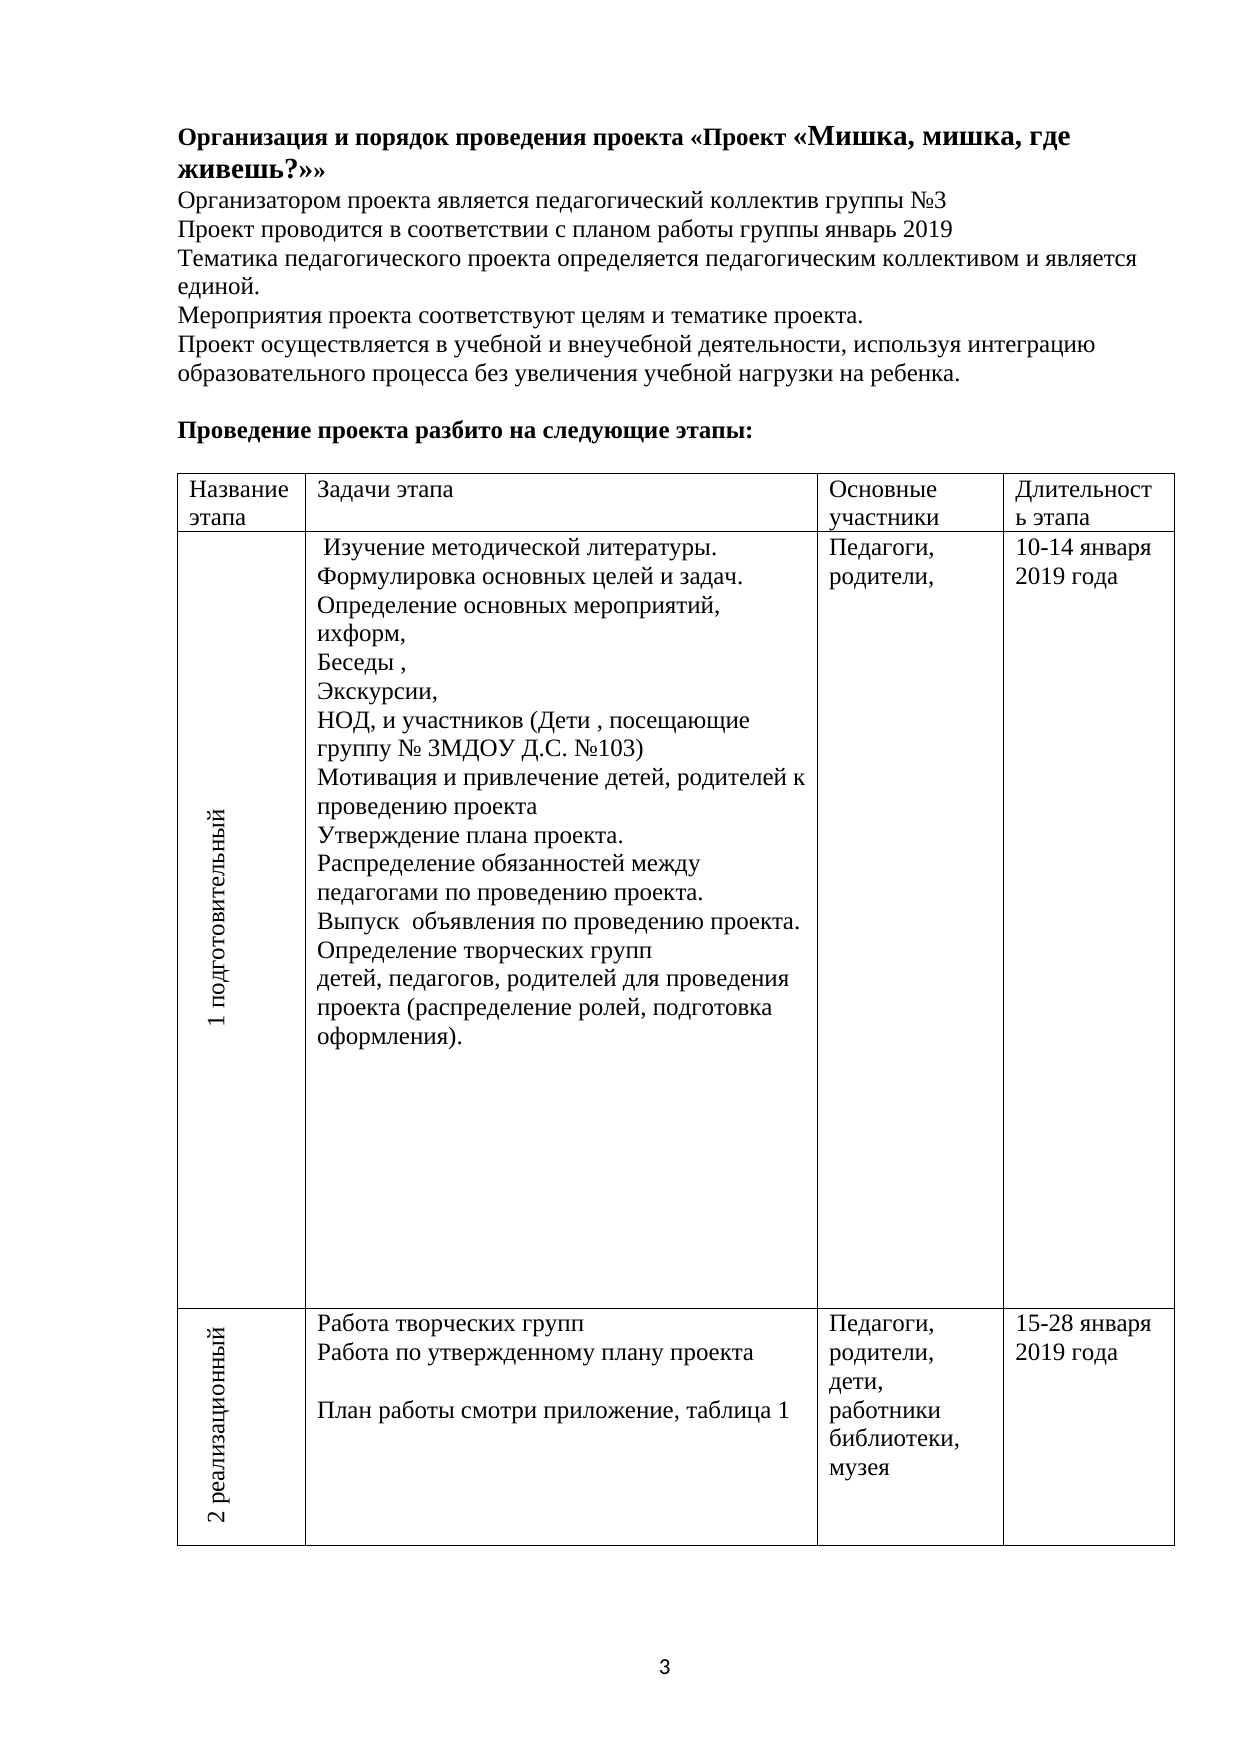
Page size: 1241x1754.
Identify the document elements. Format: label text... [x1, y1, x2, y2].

table_cell 15-28 января 2019 года [1004, 1309, 1174, 1545]
text Проект проводится в соответствии с планом работы группы январь 2019 [177, 214, 1152, 243]
table_cell 2 реализационный [178, 1309, 305, 1545]
table_header Длительность этапа [1004, 474, 1174, 531]
table_cell Педагоги, родители, дети, работники библиотеки, музея [818, 1309, 1003, 1545]
text Тематика педагогического проекта определяется педагогическим коллективом и является единой. [177, 243, 1152, 300]
text Проведение проекта разбито на следующие этапы: [177, 415, 1152, 444]
table_cell Работа творческих групп Работа по утвержденному плану проекта План работы смотри приложение, таблица 1 [306, 1309, 817, 1545]
text Проект осуществляется в учебной и внеучебной деятельности, используя интеграцию образовательного процесса без увеличения учебной нагрузки на ребенка. [177, 329, 1152, 386]
table_cell 10-14 января 2019 года [1004, 532, 1174, 1307]
text Мероприятия проекта соответствуют целям и тематике проекта. [177, 300, 1152, 329]
table_header Название этапа [178, 474, 305, 531]
table_header Основные участники [818, 474, 1003, 531]
text Организатором проекта является педагогический коллектив группы №3 [177, 185, 1152, 214]
table_header Задачи этапа [306, 474, 817, 531]
table_cell 1 подготовительный [178, 532, 305, 1307]
list Организация и порядок проведения проекта «Проект «Мишка, мишка, где живешь?»» [177, 118, 1152, 185]
table_cell Изучение методической литературы. Формулировка основных целей и задач. Определение основных мероприятий, ихформ, Беседы , Экскурсии, НОД, и участников (Дети , посещающие группу № 3МДОУ Д.С. №103) Мотивация и привлечение детей, родителей к проведению проекта Утверждение плана проекта. Распределение обязанностей между педагогами по проведению проекта. Выпуск объявления по проведению проекта. Определение творческих групп детей, педагогов, родителей для проведения проекта (распределение ролей, подготовка оформления). [306, 532, 817, 1307]
table_cell Педагоги, родители, [818, 532, 1003, 1307]
